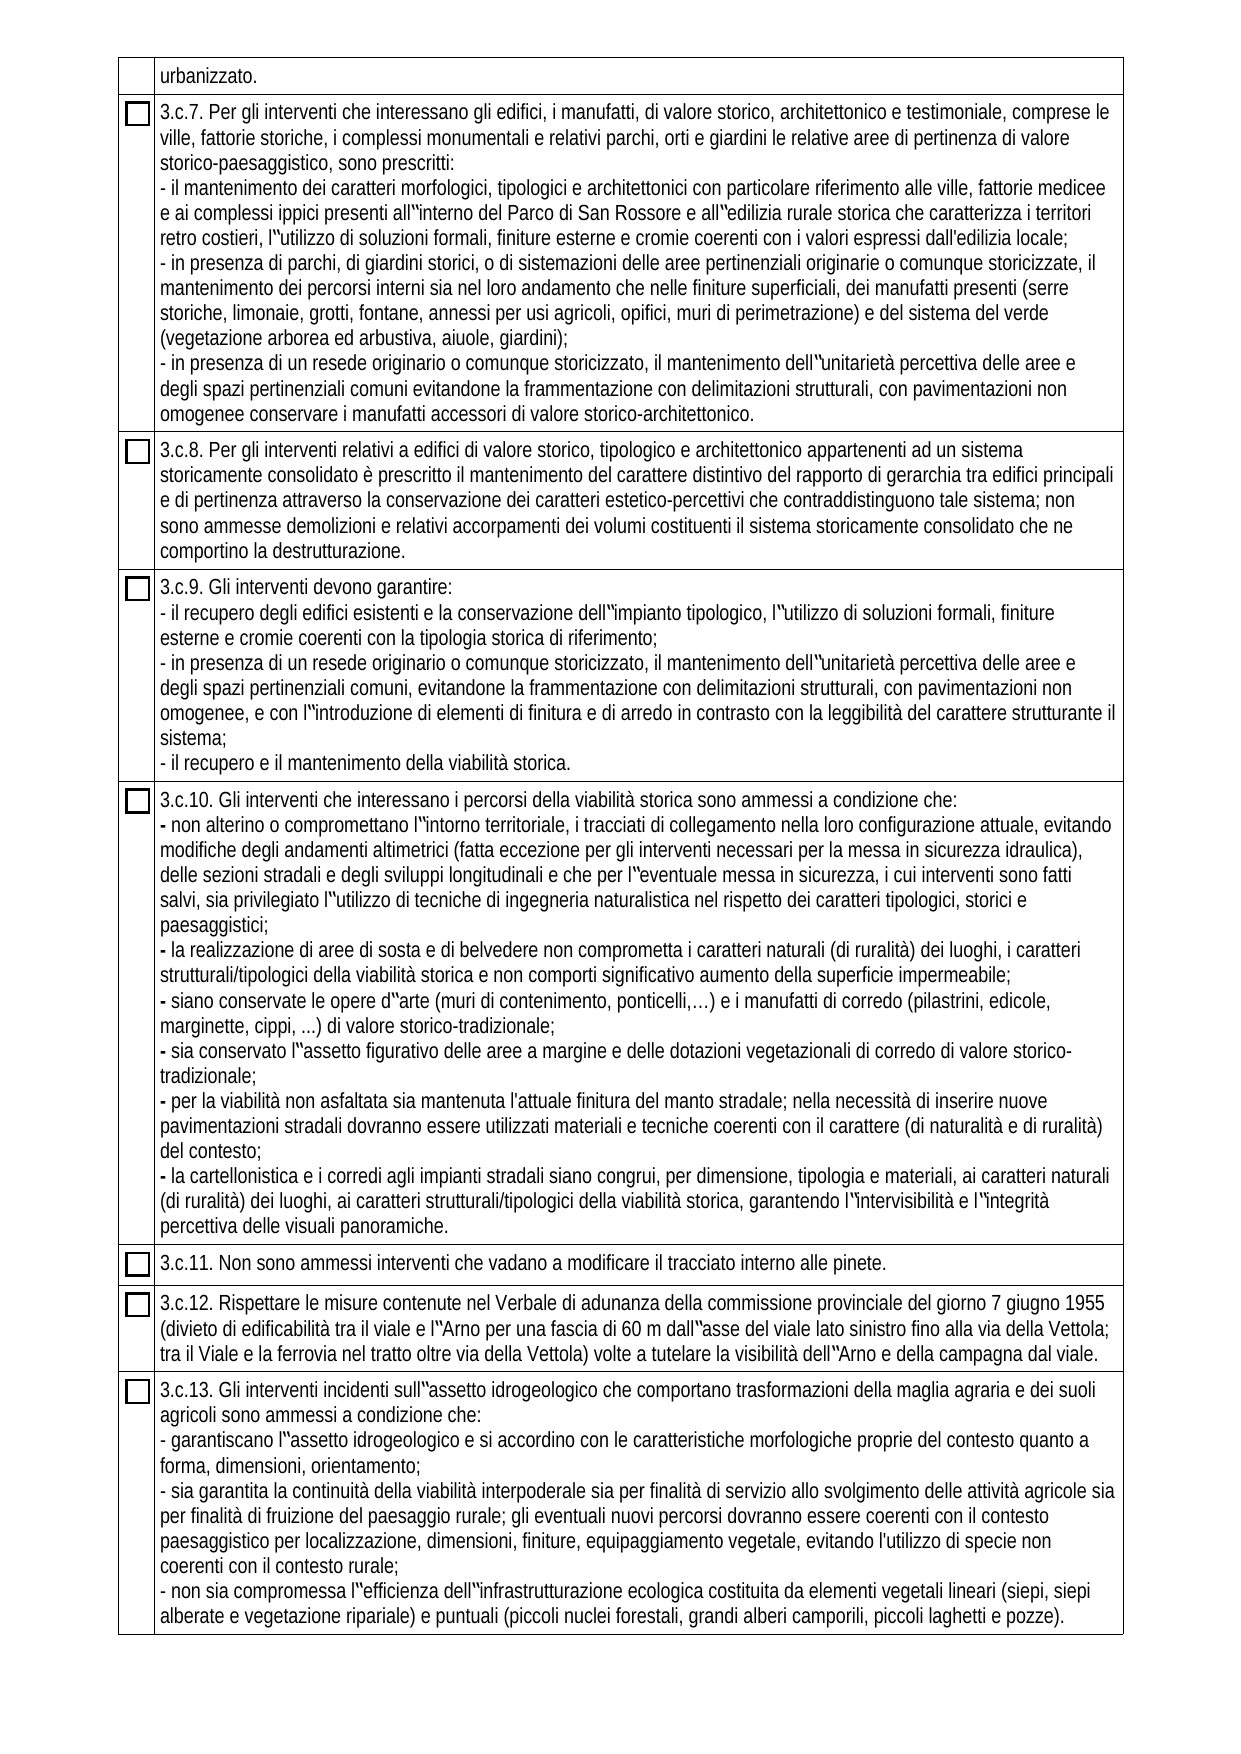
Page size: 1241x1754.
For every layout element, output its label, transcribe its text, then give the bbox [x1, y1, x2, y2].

table_cell [119, 782, 154, 1244]
table_cell 3.c.10. Gli interventi che interessano i percorsi della viabilità storica sono ammessi a condizione che: - non alterino o compromettano l‟intorno territoriale, i tracciati di collegamento nella loro configurazione attuale, evitando modifiche degli andamenti altimetrici (fatta eccezione per gli interventi necessari per la messa in sicurezza idraulica), delle sezioni stradali e degli sviluppi longitudinali e che per l‟eventuale messa in sicurezza, i cui interventi sono fatti salvi, sia privilegiato l‟utilizzo di tecniche di ingegneria naturalistica nel rispetto dei caratteri tipologici, storici e paesaggistici; - la realizzazione di aree di sosta e di belvedere non comprometta i caratteri naturali (di ruralità) dei luoghi, i caratteri strutturali/tipologici della viabilità storica e non comporti significativo aumento della superficie impermeabile; - siano conservate le opere d‟arte (muri di contenimento, ponticelli,…) e i manufatti di corredo (pilastrini, edicole, marginette, cippi, ...) di valore storico-tradizionale; - sia conservato l‟assetto figurativo delle aree a margine e delle dotazioni vegetazionali di corredo di valore storico-tradizionale; - per la viabilità non asfaltata sia mantenuta l'attuale finitura del manto stradale; nella necessità di inserire nuove pavimentazioni stradali dovranno essere utilizzati materiali e tecniche coerenti con il carattere (di naturalità e di ruralità) del contesto; - la cartellonistica e i corredi agli impianti stradali siano congrui, per dimensione, tipologia e materiali, ai caratteri naturali (di ruralità) dei luoghi, ai caratteri strutturali/tipologici della viabilità storica, garantendo l‟intervisibilità e l‟integrità percettiva delle visuali panoramiche. [155, 782, 1123, 1244]
table_cell [119, 95, 154, 431]
table_cell 3.c.13. Gli interventi incidenti sull‟assetto idrogeologico che comportano trasformazioni della maglia agraria e dei suoli agricoli sono ammessi a condizione che: - garantiscano l‟assetto idrogeologico e si accordino con le caratteristiche morfologiche proprie del contesto quanto a forma, dimensioni, orientamento; - sia garantita la continuità della viabilità interpoderale sia per finalità di servizio allo svolgimento delle attività agricole sia per finalità di fruizione del paesaggio rurale; gli eventuali nuovi percorsi dovranno essere coerenti con il contesto paesaggistico per localizzazione, dimensioni, finiture, equipaggiamento vegetale, evitando l'utilizzo di specie non coerenti con il contesto rurale; - non sia compromessa l‟efficienza dell‟infrastrutturazione ecologica costituita da elementi vegetali lineari (siepi, siepi alberate e vegetazione ripariale) e puntuali (piccoli nuclei forestali, grandi alberi camporili, piccoli laghetti e pozze). [155, 1372, 1123, 1634]
table_cell 3.c.12. Rispettare le misure contenute nel Verbale di adunanza della commissione provinciale del giorno 7 giugno 1955 (divieto di edificabilità tra il viale e l‟Arno per una fascia di 60 m dall‟asse del viale lato sinistro fino alla via della Vettola; tra il Viale e la ferrovia nel tratto oltre via della Vettola) volte a tutelare la visibilità dell‟Arno e della campagna dal viale. [155, 1286, 1123, 1371]
table_cell urbanizzato. [155, 58, 1123, 93]
table_cell 3.c.11. Non sono ammessi interventi che vadano a modificare il tracciato interno alle pinete. [155, 1245, 1123, 1284]
table_cell [119, 1286, 154, 1371]
table_cell [119, 58, 154, 93]
table_cell 3.c.9. Gli interventi devono garantire: - il recupero degli edifici esistenti e la conservazione dell‟impianto tipologico, l‟utilizzo di soluzioni formali, finiture esterne e cromie coerenti con la tipologia storica di riferimento; - in presenza di un resede originario o comunque storicizzato, il mantenimento dell‟unitarietà percettiva delle aree e degli spazi pertinenziali comuni, evitandone la frammentazione con delimitazioni strutturali, con pavimentazioni non omogenee, e con l‟introduzione di elementi di finitura e di arredo in contrasto con la leggibilità del carattere strutturante il sistema; - il recupero e il mantenimento della viabilità storica. [155, 570, 1123, 781]
table_cell 3.c.8. Per gli interventi relativi a edifici di valore storico, tipologico e architettonico appartenenti ad un sistema storicamente consolidato è prescritto il mantenimento del carattere distintivo del rapporto di gerarchia tra edifici principali e di pertinenza attraverso la conservazione dei caratteri estetico-percettivi che contraddistinguono tale sistema; non sono ammesse demolizioni e relativi accorpamenti dei volumi costituenti il sistema storicamente consolidato che ne comportino la destrutturazione. [155, 432, 1123, 568]
table_cell 3.c.7. Per gli interventi che interessano gli edifici, i manufatti, di valore storico, architettonico e testimoniale, comprese le ville, fattorie storiche, i complessi monumentali e relativi parchi, orti e giardini le relative aree di pertinenza di valore storico-paesaggistico, sono prescritti: - il mantenimento dei caratteri morfologici, tipologici e architettonici con particolare riferimento alle ville, fattorie medicee e ai complessi ippici presenti all‟interno del Parco di San Rossore e all‟edilizia rurale storica che caratterizza i territori retro costieri, l‟utilizzo di soluzioni formali, finiture esterne e cromie coerenti con i valori espressi dall'edilizia locale; - in presenza di parchi, di giardini storici, o di sistemazioni delle aree pertinenziali originarie o comunque storicizzate, il mantenimento dei percorsi interni sia nel loro andamento che nelle finiture superficiali, dei manufatti presenti (serre storiche, limonaie, grotti, fontane, annessi per usi agricoli, opifici, muri di perimetrazione) e del sistema del verde (vegetazione arborea ed arbustiva, aiuole, giardini); - in presenza di un resede originario o comunque storicizzato, il mantenimento dell‟unitarietà percettiva delle aree e degli spazi pertinenziali comuni evitandone la frammentazione con delimitazioni strutturali, con pavimentazioni non omogenee conservare i manufatti accessori di valore storico-architettonico. [155, 95, 1123, 431]
table_cell [119, 1372, 154, 1634]
table_cell [119, 570, 154, 781]
table_cell [119, 432, 154, 568]
table_cell [119, 1245, 154, 1284]
